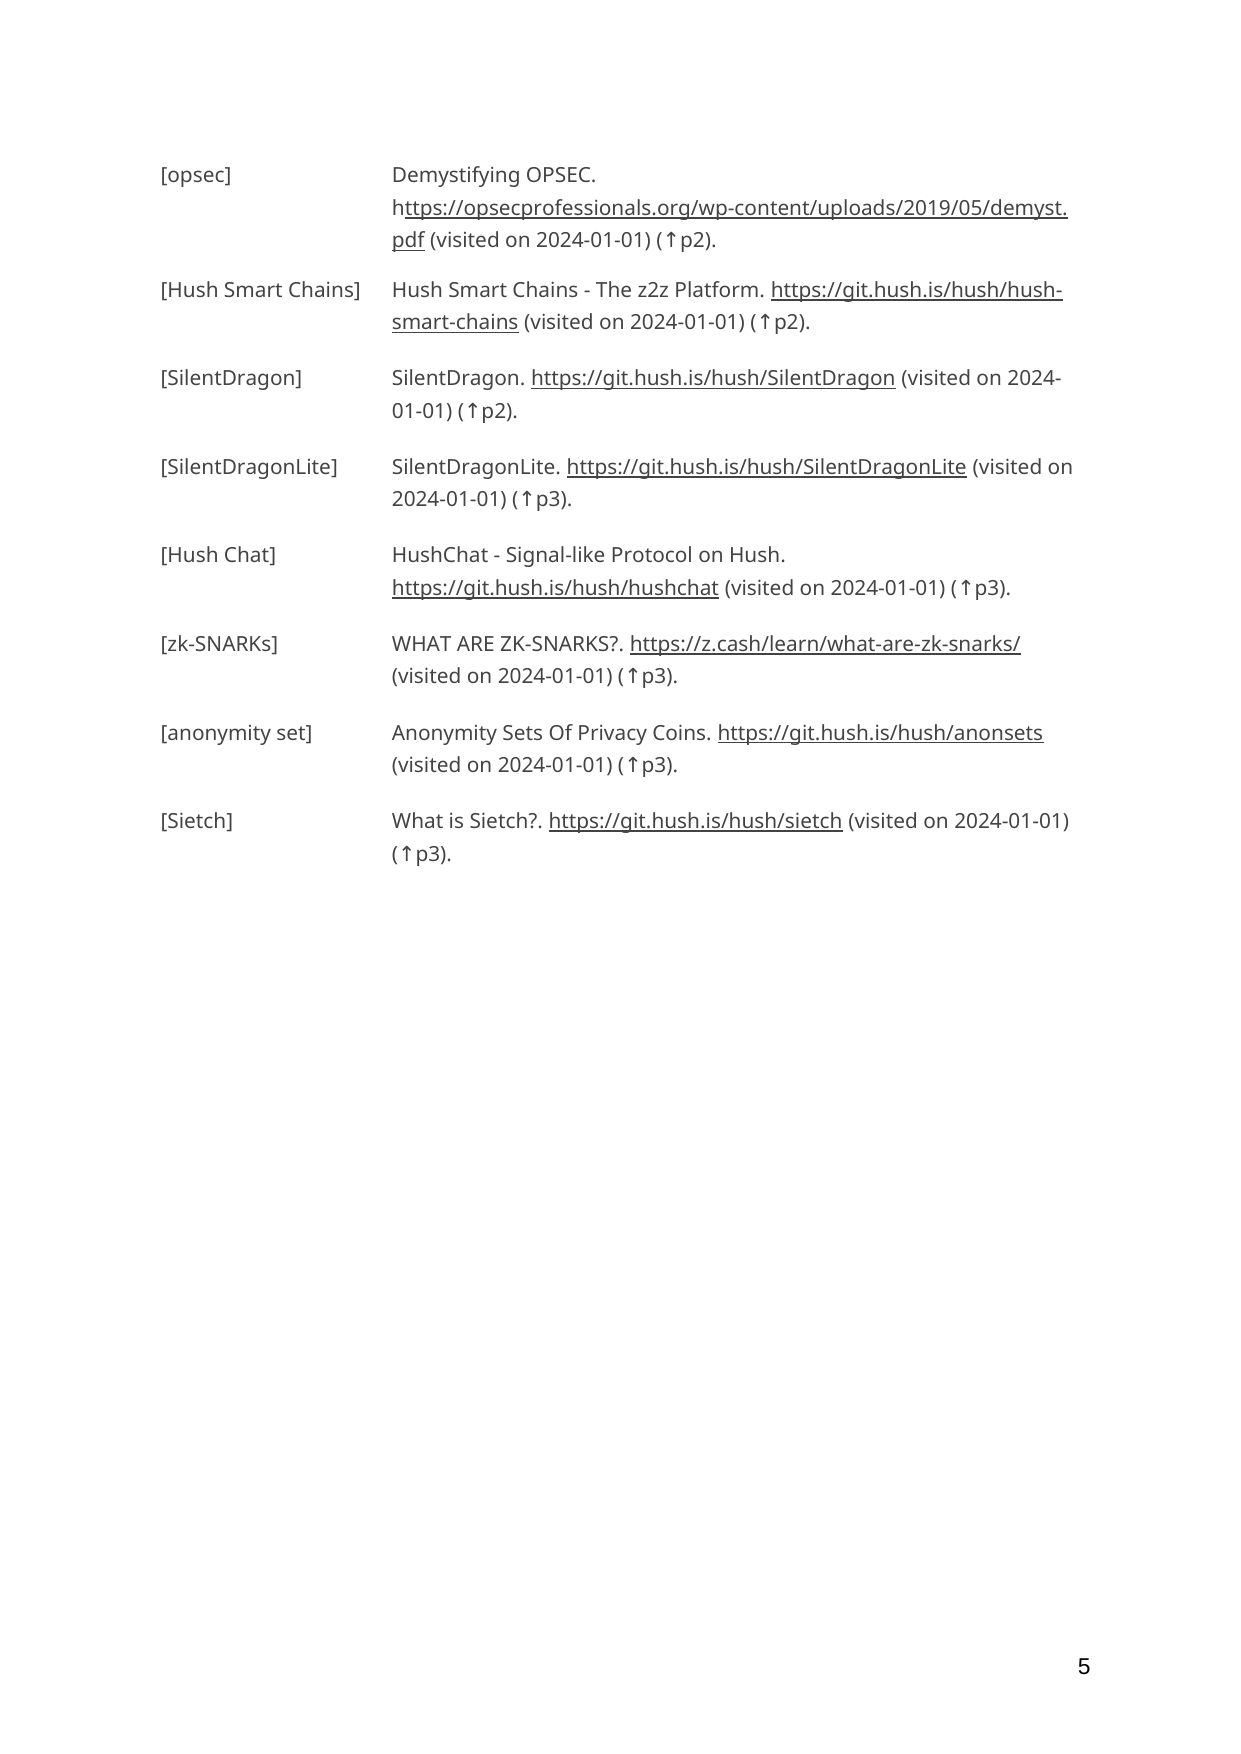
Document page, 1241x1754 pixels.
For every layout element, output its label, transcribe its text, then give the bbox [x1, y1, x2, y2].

table_header [opsec] [150, 150, 381, 264]
table_cell HushChat - Signal-like Protocol on Hush. https://git.hush.is/hush/hushchat (visited on 2024-01-01) (↑p3). [381, 530, 1087, 619]
table_cell WHAT ARE ZK-SNARKS?. https://z.cash/learn/what-are-zk-snarks/ (visited on 2024-01-01) (↑p3). [381, 619, 1087, 707]
table_cell [SilentDragonLite] [150, 442, 381, 530]
table_cell What is Sietch?. https://git.hush.is/hush/sietch (visited on 2024-01-01) (↑p3). [381, 796, 1087, 884]
table_header Demystifying OPSEC. https://opsecprofessionals.org/wp-content/uploads/2019/05/demyst.pdf (visited on 2024-01-01) (↑p2). [381, 150, 1087, 264]
table_cell [Sietch] [150, 796, 381, 884]
table_cell SilentDragonLite. https://git.hush.is/hush/SilentDragonLite (visited on 2024-01-01) (↑p3). [381, 442, 1087, 530]
table_cell SilentDragon. https://git.hush.is/hush/SilentDragon (visited on 2024-01-01) (↑p2). [381, 353, 1087, 442]
table_cell [zk-SNARKs] [150, 619, 381, 707]
table_cell [Hush Chat] [150, 530, 381, 619]
table_cell [anonymity set] [150, 707, 381, 796]
table_cell Hush Smart Chains - The z2z Platform. https://git.hush.is/hush/hush-smart-chains (visited on 2024-01-01) (↑p2). [381, 265, 1087, 353]
table_cell [SilentDragon] [150, 353, 381, 442]
table_cell Anonymity Sets Of Privacy Coins. https://git.hush.is/hush/anonsets (visited on 2024-01-01) (↑p3). [381, 707, 1087, 796]
table_cell [Hush Smart Chains] [150, 265, 381, 353]
